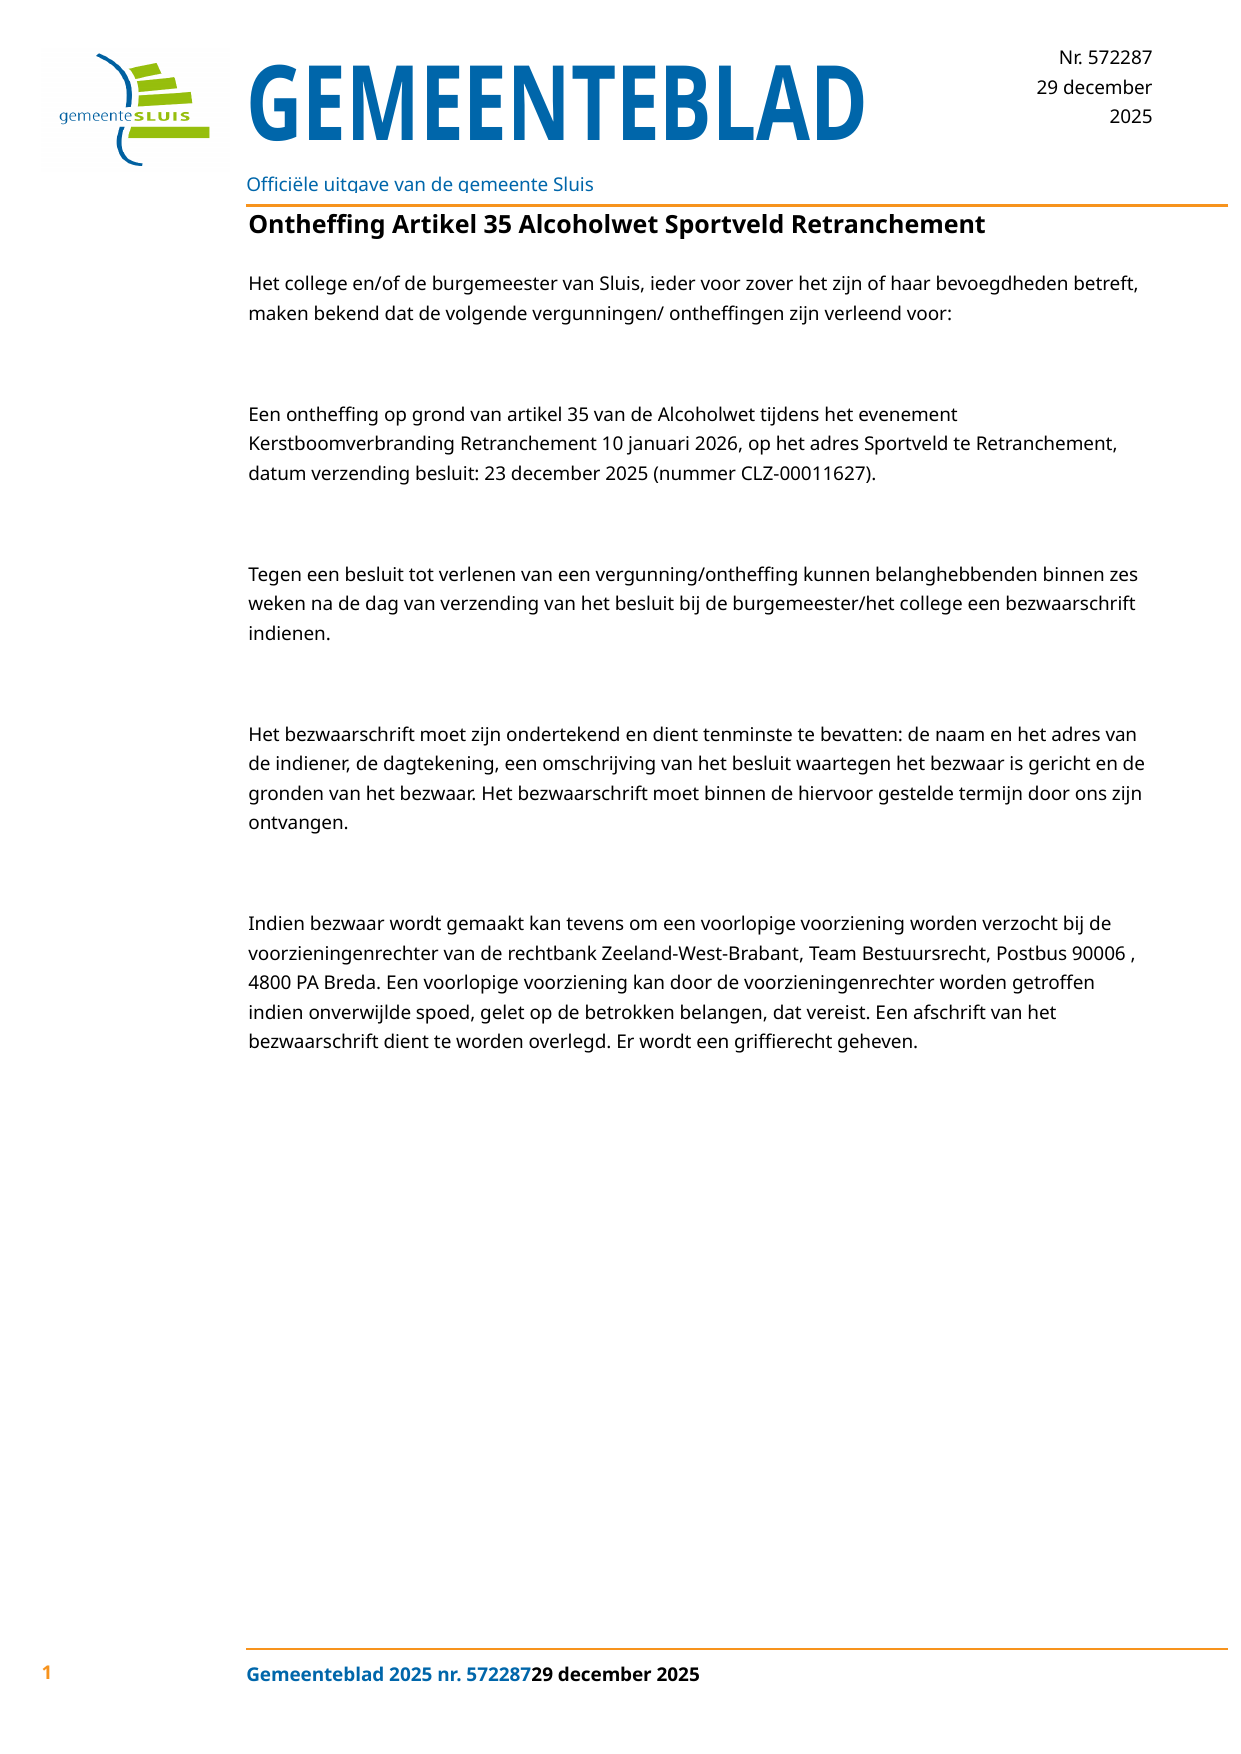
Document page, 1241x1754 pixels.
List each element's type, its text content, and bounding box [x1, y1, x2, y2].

text Tegen een besluit tot verlenen van een vergunning/ontheffing kunnen belanghebbenden binnen zes weken na de dag van verzending van het besluit bij de burgemeester/het college een bezwaarschrift indienen. [248, 561, 1152, 646]
text Ontheffing Artikel 35 Alcoholwet Sportveld Retranchement [248, 207, 1152, 241]
picture [41, 47, 231, 172]
text Het bezwaarschrift moet zijn ondertekend en dient tenminste te bevatten: de naam en het adres van de indiener, de dagtekening, een omschrijving van het besluit waartegen het bezwaar is gericht en de gronden van het bezwaar. Het bezwaarschrift moet binnen de hiervoor gestelde termijn door ons zijn ontvangen. [248, 721, 1152, 835]
text Een ontheffing op grond van artikel 35 van de Alcoholwet tijdens het evenement Kerstboomverbranding Retranchement 10 januari 2026, op het adres Sportveld te Retranchement, datum verzending besluit: 23 december 2025 (nummer CLZ-00011627). [248, 401, 1152, 486]
text Het college en/of de burgemeester van Sluis, ieder voor zover het zijn of haar bevoegdheden betreft, maken bekend dat de volgende vergunningen/ ontheffingen zijn verleend voor: [248, 270, 1152, 326]
text Indien bezwaar wordt gemaakt kan tevens om een voorlopige voorziening worden verzocht bij de voorzieningenrechter van de rechtbank Zeeland-West-Brabant, Team Bestuursrecht, Postbus 90006 , 4800 PA Breda. Een voorlopige voorziening kan door de voorzieningenrechter worden getroffen indien onverwijlde spoed, gelet op de betrokken belangen, dat vereist. Een afschrift van het bezwaarschrift dient te worden overlegd. Er wordt een griffierecht geheven. [248, 910, 1152, 1054]
